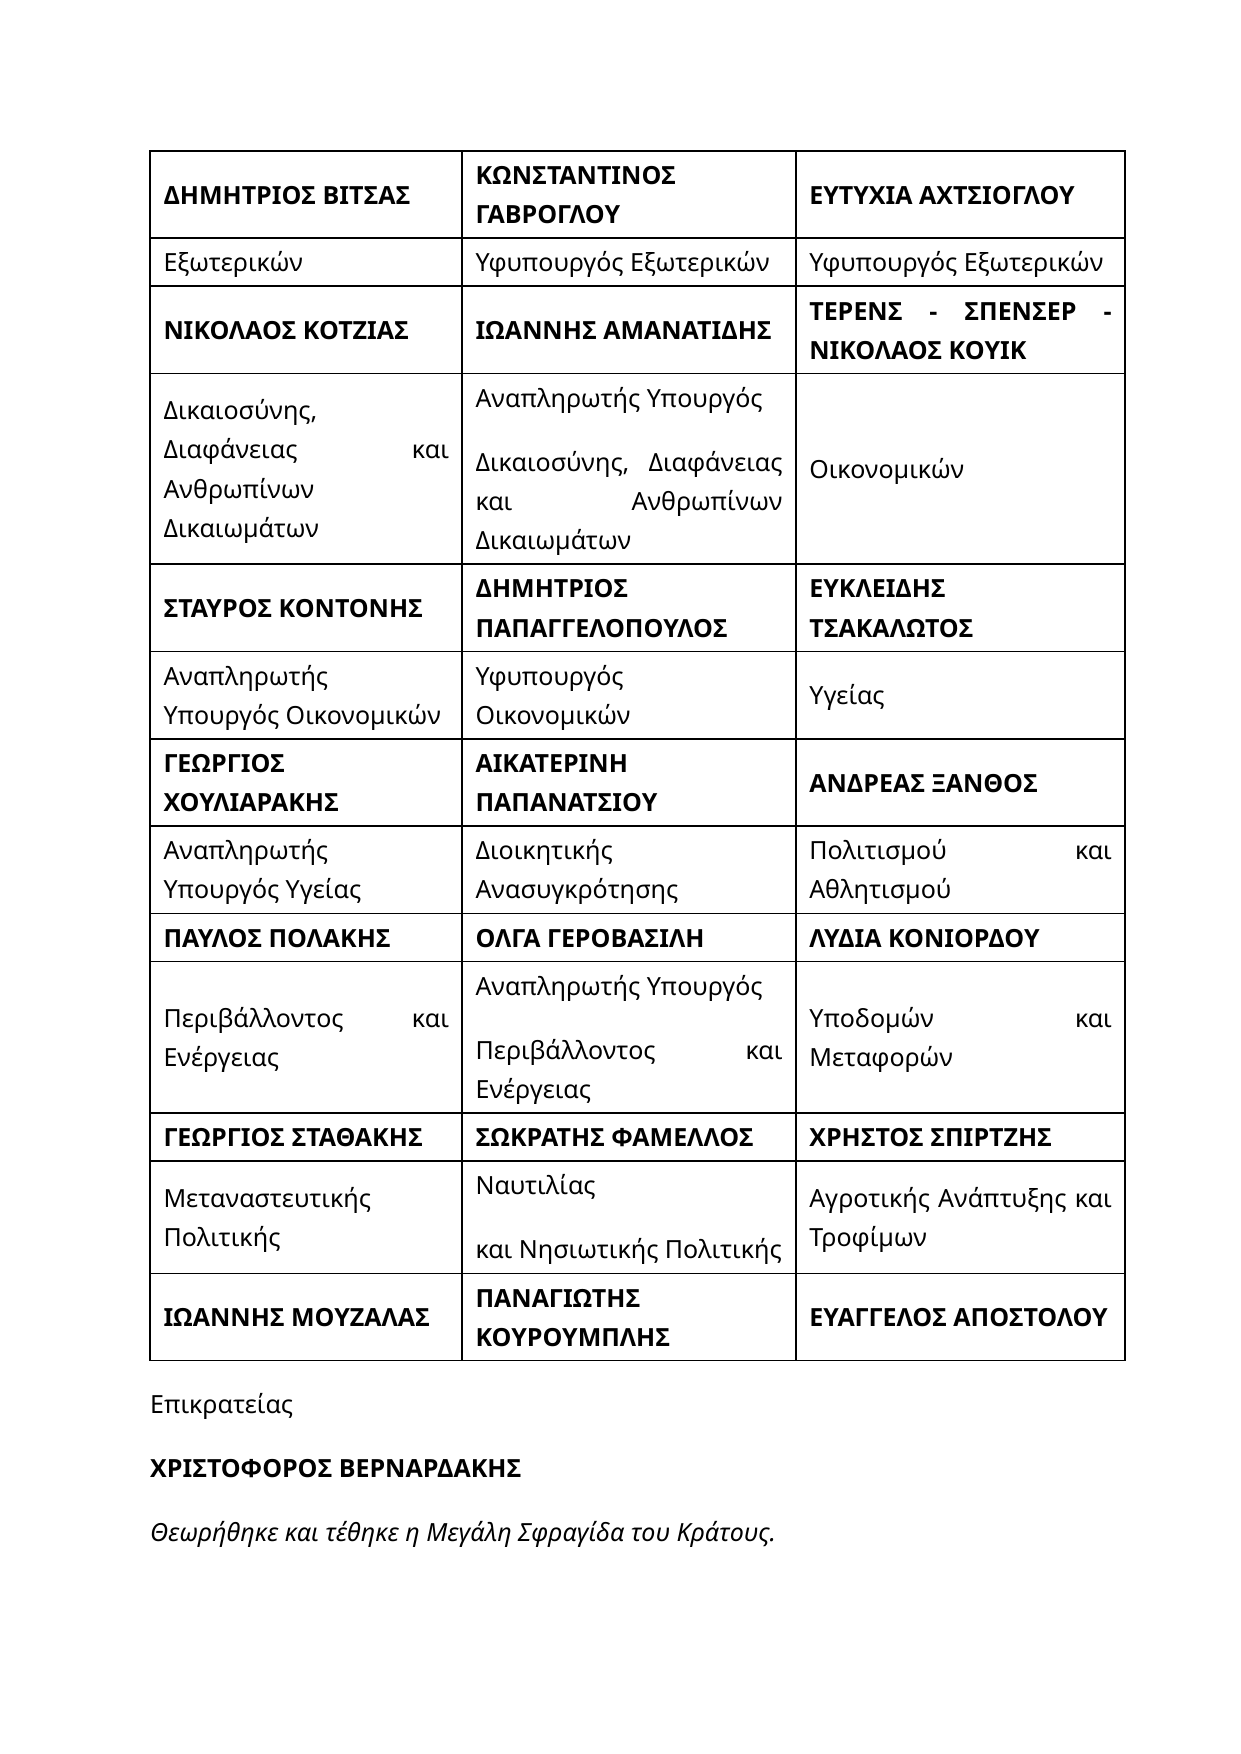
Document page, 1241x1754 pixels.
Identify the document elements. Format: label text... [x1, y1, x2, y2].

table_cell ΣΩΚΡΑΤΗΣ ΦΑΜΕΛΛΟΣ [463, 1114, 795, 1160]
text ΧΡΙΣΤΟΦΟΡΟΣ ΒΕΡΝΑΡΔΑΚΗΣ [150, 1451, 1090, 1484]
table_cell ΕΥΤΥΧΙΑ ΑΧΤΣΙΟΓΛΟΥ [797, 152, 1124, 237]
table_cell ΔΗΜΗΤΡΙΟΣ ΠΑΠΑΓΓΕΛΟΠΟΥΛΟΣ [463, 565, 795, 651]
table_cell ΔΗΜΗΤΡΙΟΣ ΒΙΤΣΑΣ [151, 152, 461, 237]
table_cell ΓΕΩΡΓΙΟΣ ΣΤΑΘΑΚΗΣ [151, 1114, 461, 1160]
table_cell Περιβάλλοντος και Ενέργειας [151, 962, 461, 1112]
table_cell ΣΤΑΥΡΟΣ ΚΟΝΤΟΝΗΣ [151, 565, 461, 651]
table_cell ΛΥΔΙΑ ΚΟΝΙΟΡΔΟΥ [797, 914, 1124, 961]
table_cell Μεταναστευτικής Πολιτικής [151, 1162, 461, 1272]
table_cell Δικαιοσύνης, Διαφάνειας και Ανθρωπίνων Δικαιωμάτων [151, 374, 461, 563]
table_cell Αναπληρωτής Υπουργός Υγείας [151, 827, 461, 912]
table_cell ΕΥΑΓΓΕΛΟΣ ΑΠΟΣΤΟΛΟΥ [797, 1274, 1124, 1360]
table_cell Αγροτικής Ανάπτυξης και Τροφίμων [797, 1162, 1124, 1272]
table_cell ΑΝΔΡΕΑΣ ΞΑΝΘΟΣ [797, 740, 1124, 825]
table_cell ΠΑΝΑΓΙΩΤΗΣ ΚΟΥΡΟΥΜΠΛΗΣ [463, 1274, 795, 1360]
table_cell Πολιτισμού και Αθλητισμού [797, 827, 1124, 912]
table_cell Υφυπουργός Εξωτερικών [463, 239, 795, 285]
text Θεωρήθηκε και τέθηκε η Μεγάλη Σφραγίδα του Κράτους. [150, 1515, 1090, 1549]
text Επικρατείας [150, 1386, 1090, 1420]
table_cell ΝΙΚΟΛΑΟΣ ΚΟΤΖΙΑΣ [151, 287, 461, 373]
table_cell Εξωτερικών [151, 239, 461, 285]
table_cell Αναπληρωτής Υπουργός Δικαιοσύνης, Διαφάνειας και Ανθρωπίνων Δικαιωμάτων [463, 374, 795, 563]
table_cell ΤΕΡΕΝΣ - ΣΠΕΝΣΕΡ - ΝΙΚΟΛΑΟΣ ΚΟΥΙΚ [797, 287, 1124, 373]
table_cell ΑΙΚΑΤΕΡΙΝΗ ΠΑΠΑΝΑΤΣΙΟΥ [463, 740, 795, 825]
table_cell ΧΡΗΣΤΟΣ ΣΠΙΡΤΖΗΣ [797, 1114, 1124, 1160]
table_cell ΓΕΩΡΓΙΟΣ ΧΟΥΛΙΑΡΑΚΗΣ [151, 740, 461, 825]
table_cell Υγείας [797, 652, 1124, 738]
table_cell ΚΩΝΣΤΑΝΤΙΝΟΣ ΓΑΒΡΟΓΛΟΥ [463, 152, 795, 237]
table_cell Διοικητικής Ανασυγκρότησης [463, 827, 795, 912]
table_cell Υφυπουργός Οικονομικών [463, 652, 795, 738]
table_cell Ναυτιλίας και Νησιωτικής Πολιτικής [463, 1162, 795, 1272]
table_cell Υφυπουργός Εξωτερικών [797, 239, 1124, 285]
table_cell ΠΑΥΛΟΣ ΠΟΛΑΚΗΣ [151, 914, 461, 961]
table_cell Υποδομών και Μεταφορών [797, 962, 1124, 1112]
table_cell ΟΛΓΑ ΓΕΡΟΒΑΣΙΛΗ [463, 914, 795, 961]
table_cell Αναπληρωτής Υπουργός Περιβάλλοντος και Ενέργειας [463, 962, 795, 1112]
table_cell Οικονομικών [797, 374, 1124, 563]
table_cell Αναπληρωτής Υπουργός Οικονομικών [151, 652, 461, 738]
table_cell ΙΩΑΝΝΗΣ ΑΜΑΝΑΤΙΔΗΣ [463, 287, 795, 373]
table_cell ΕΥΚΛΕΙΔΗΣ ΤΣΑΚΑΛΩΤΟΣ [797, 565, 1124, 651]
table_cell ΙΩΑΝΝΗΣ ΜΟΥΖΑΛΑΣ [151, 1274, 461, 1360]
